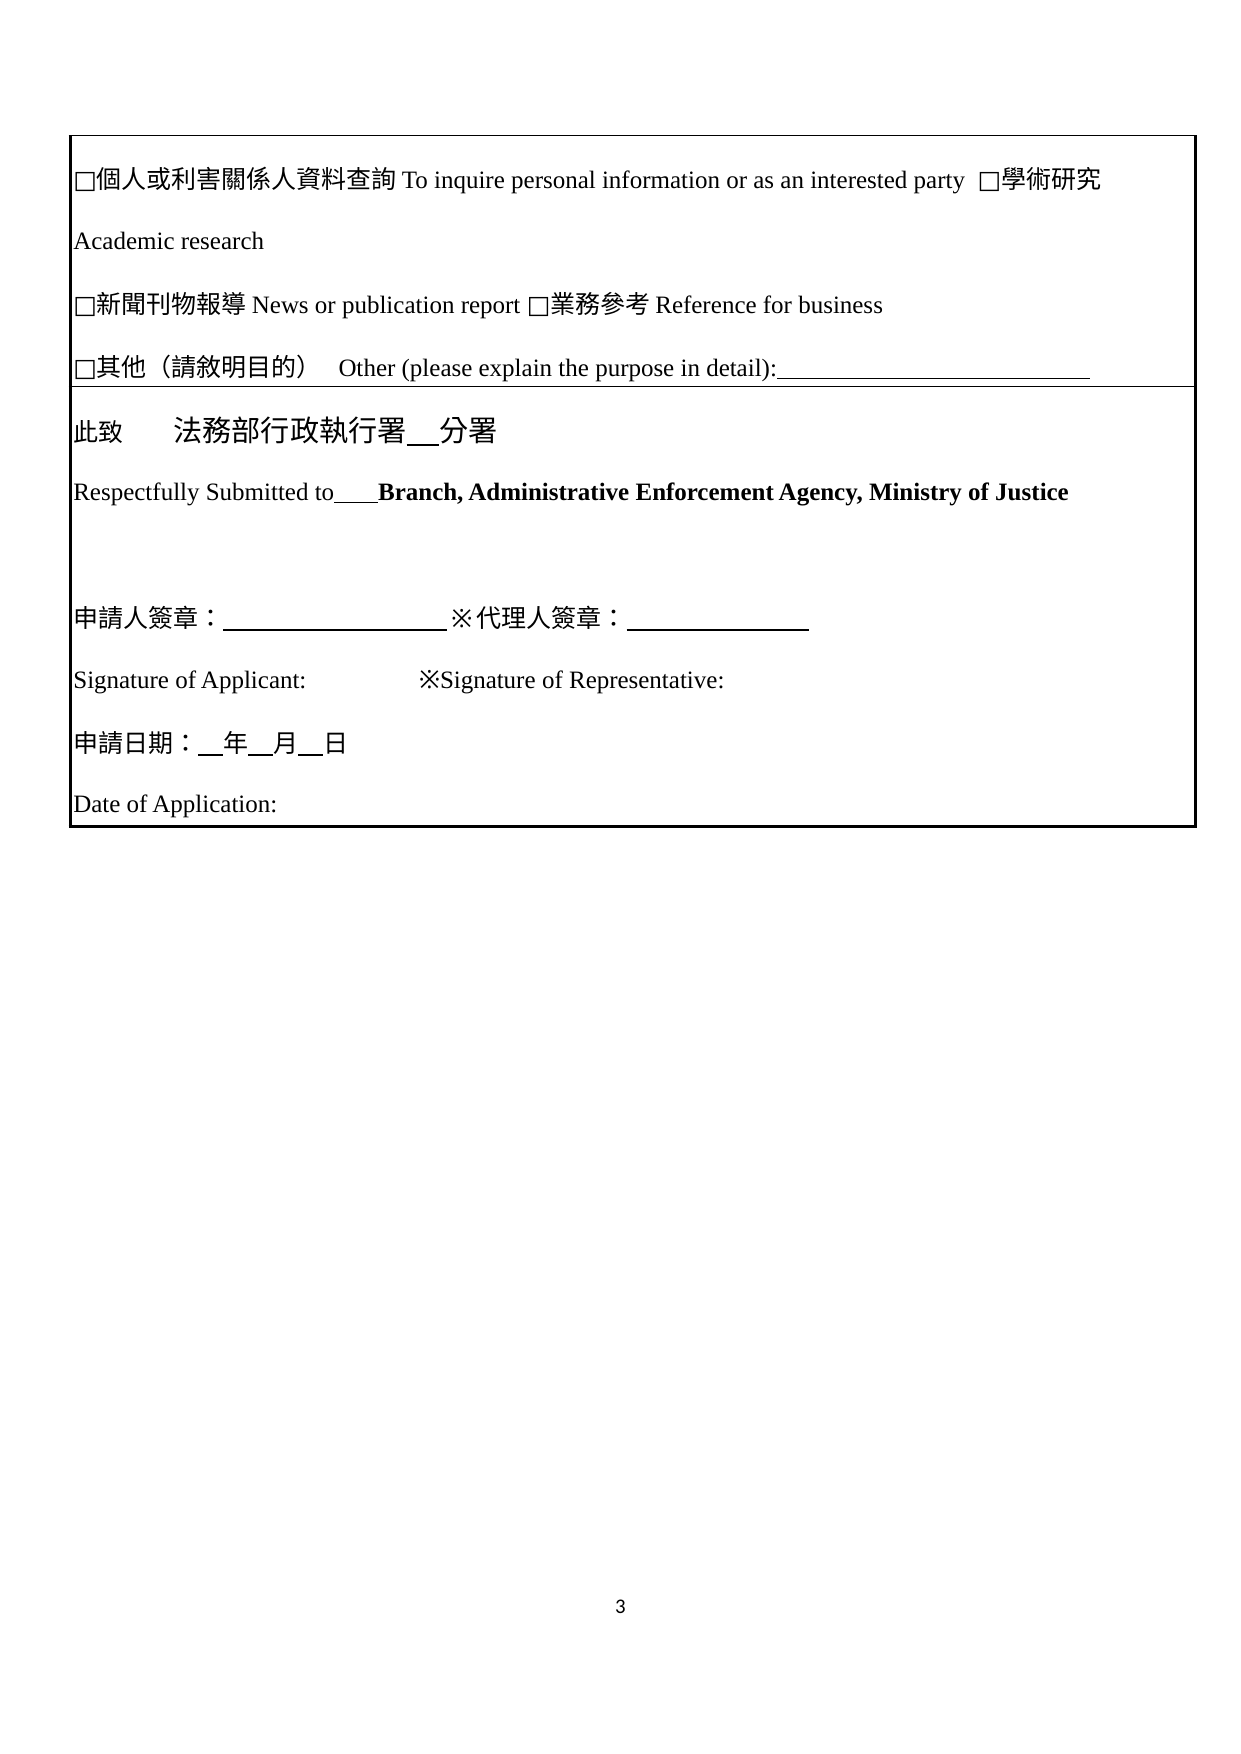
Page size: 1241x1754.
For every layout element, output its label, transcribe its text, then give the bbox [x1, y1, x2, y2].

table_cell 此致 法務部行政執行署 分署 Respectfully Submitted to Branch, Administrative Enforcement Agency, Ministry of Justice 申請人簽章： ※代理人簽章： Signature of Applicant: ※Signature of Representative: 申請日期： 年 月 日 Date of Application: [72, 387, 1194, 825]
table_cell □個人或利害關係人資料查詢To inquire personal information or as an interested party □學術研究Academic research □新聞刊物報導News or publication report □業務參考Reference for business □其他（請敘明目的） Other (please explain the purpose in detail): [72, 136, 1194, 386]
